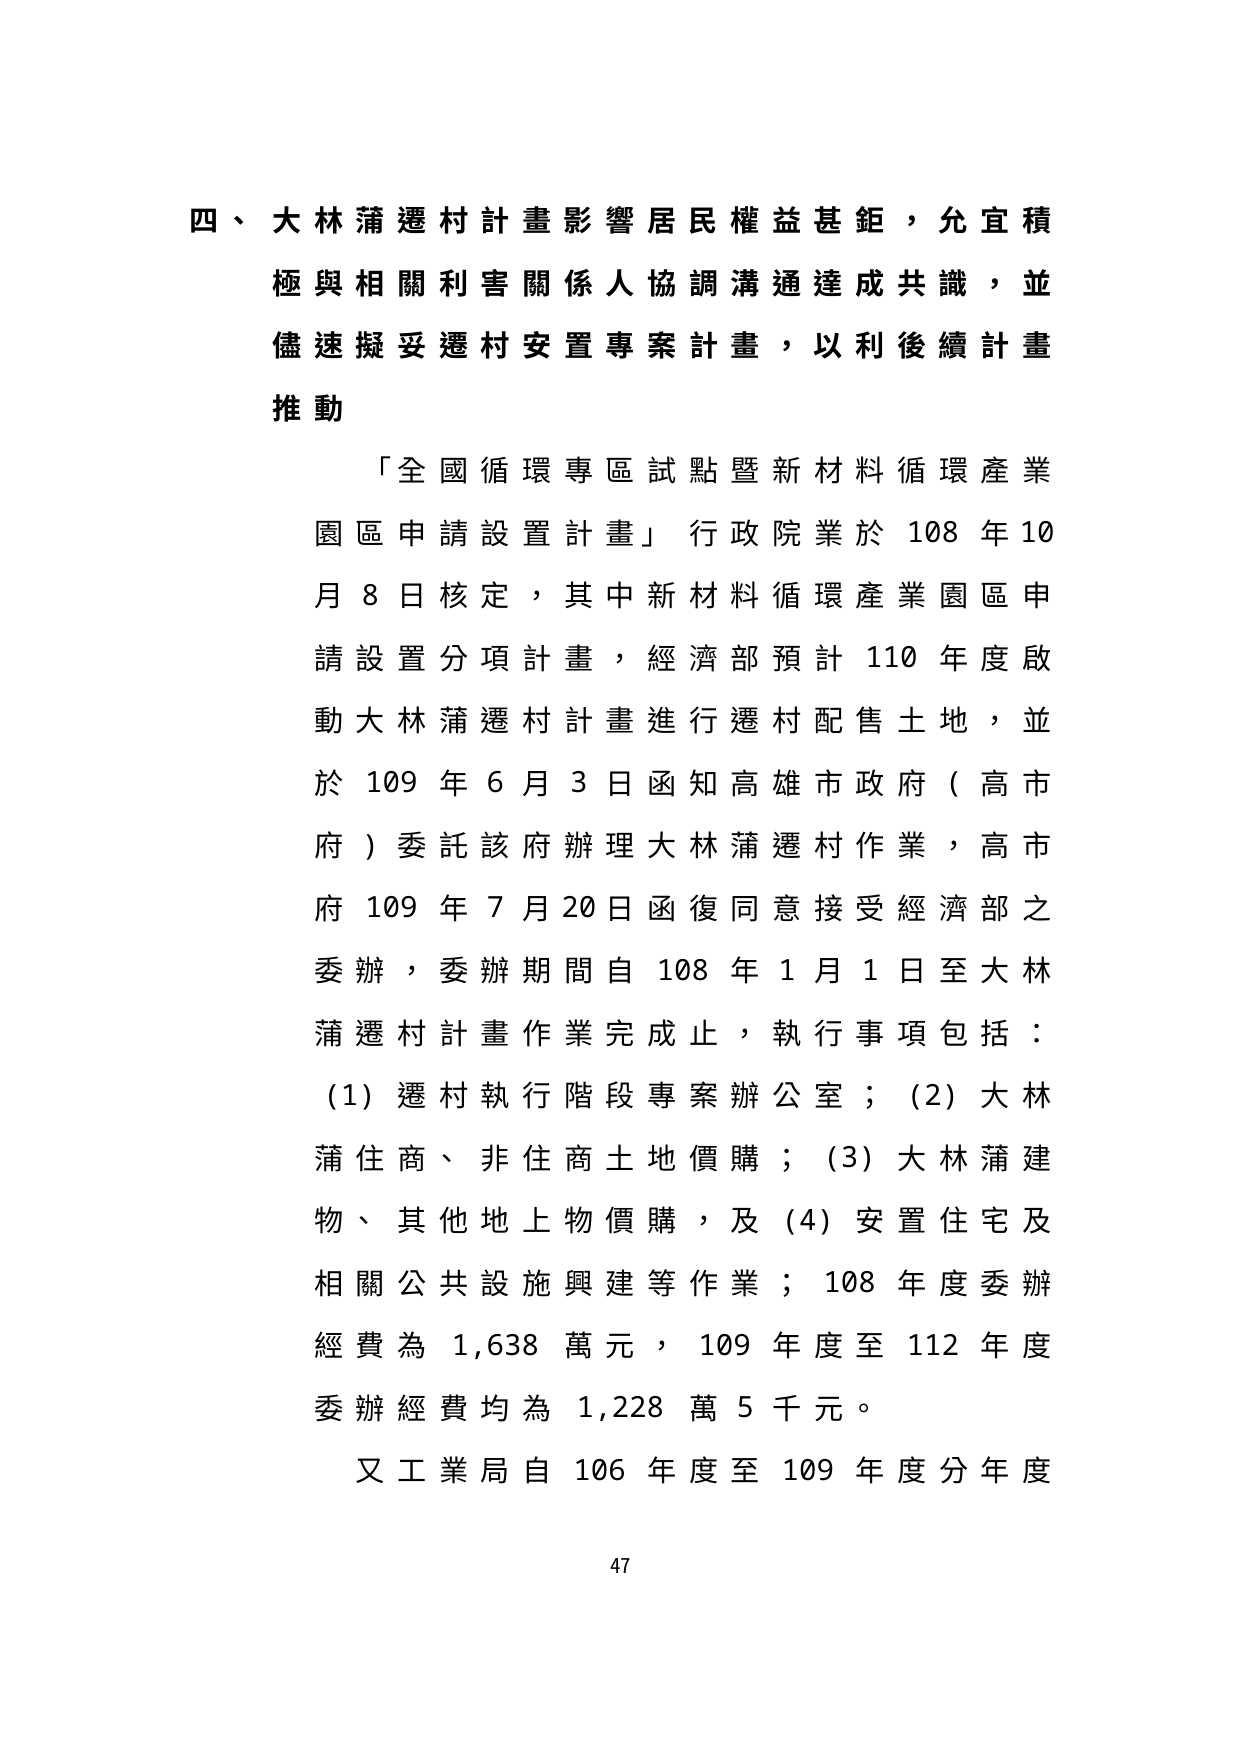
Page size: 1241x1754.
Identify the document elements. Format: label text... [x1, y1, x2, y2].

text 四、大林蒲遷村計畫影響居民權益甚鉅，允宜積極與相關利害關係人協調溝通達成共識，並儘速擬妥遷村安置專案計畫，以利後續計畫推動 [183, 177, 1058, 427]
text 又工業局自106年度至109年度分年度 [271, 1427, 1058, 1490]
text 「全國循環專區試點暨新材料循環產業園區申請設置計畫」行政院業於108年10月8日核定，其中新材料循環產業園區申請設置分項計畫，經濟部預計110年度啟動大林蒲遷村計畫進行遷村配售土地，並於109年6月3日函知高雄市政府(高市府)委託該府辦理大林蒲遷村作業，高市府109年7月20日函復同意接受經濟部之委辦，委辦期間自108年1月1日至大林蒲遷村計畫作業完成止，執行事項包括：(1)遷村執行階段專案辦公室；(2)大林蒲住商、非住商土地價購；(3)大林蒲建物、其他地上物價購，及(4)安置住宅及相關公共設施興建等作業；108年度委辦經費為1,638萬元，109年度至112年度委辦經費均為1,228萬5千元。 [271, 427, 1058, 1427]
